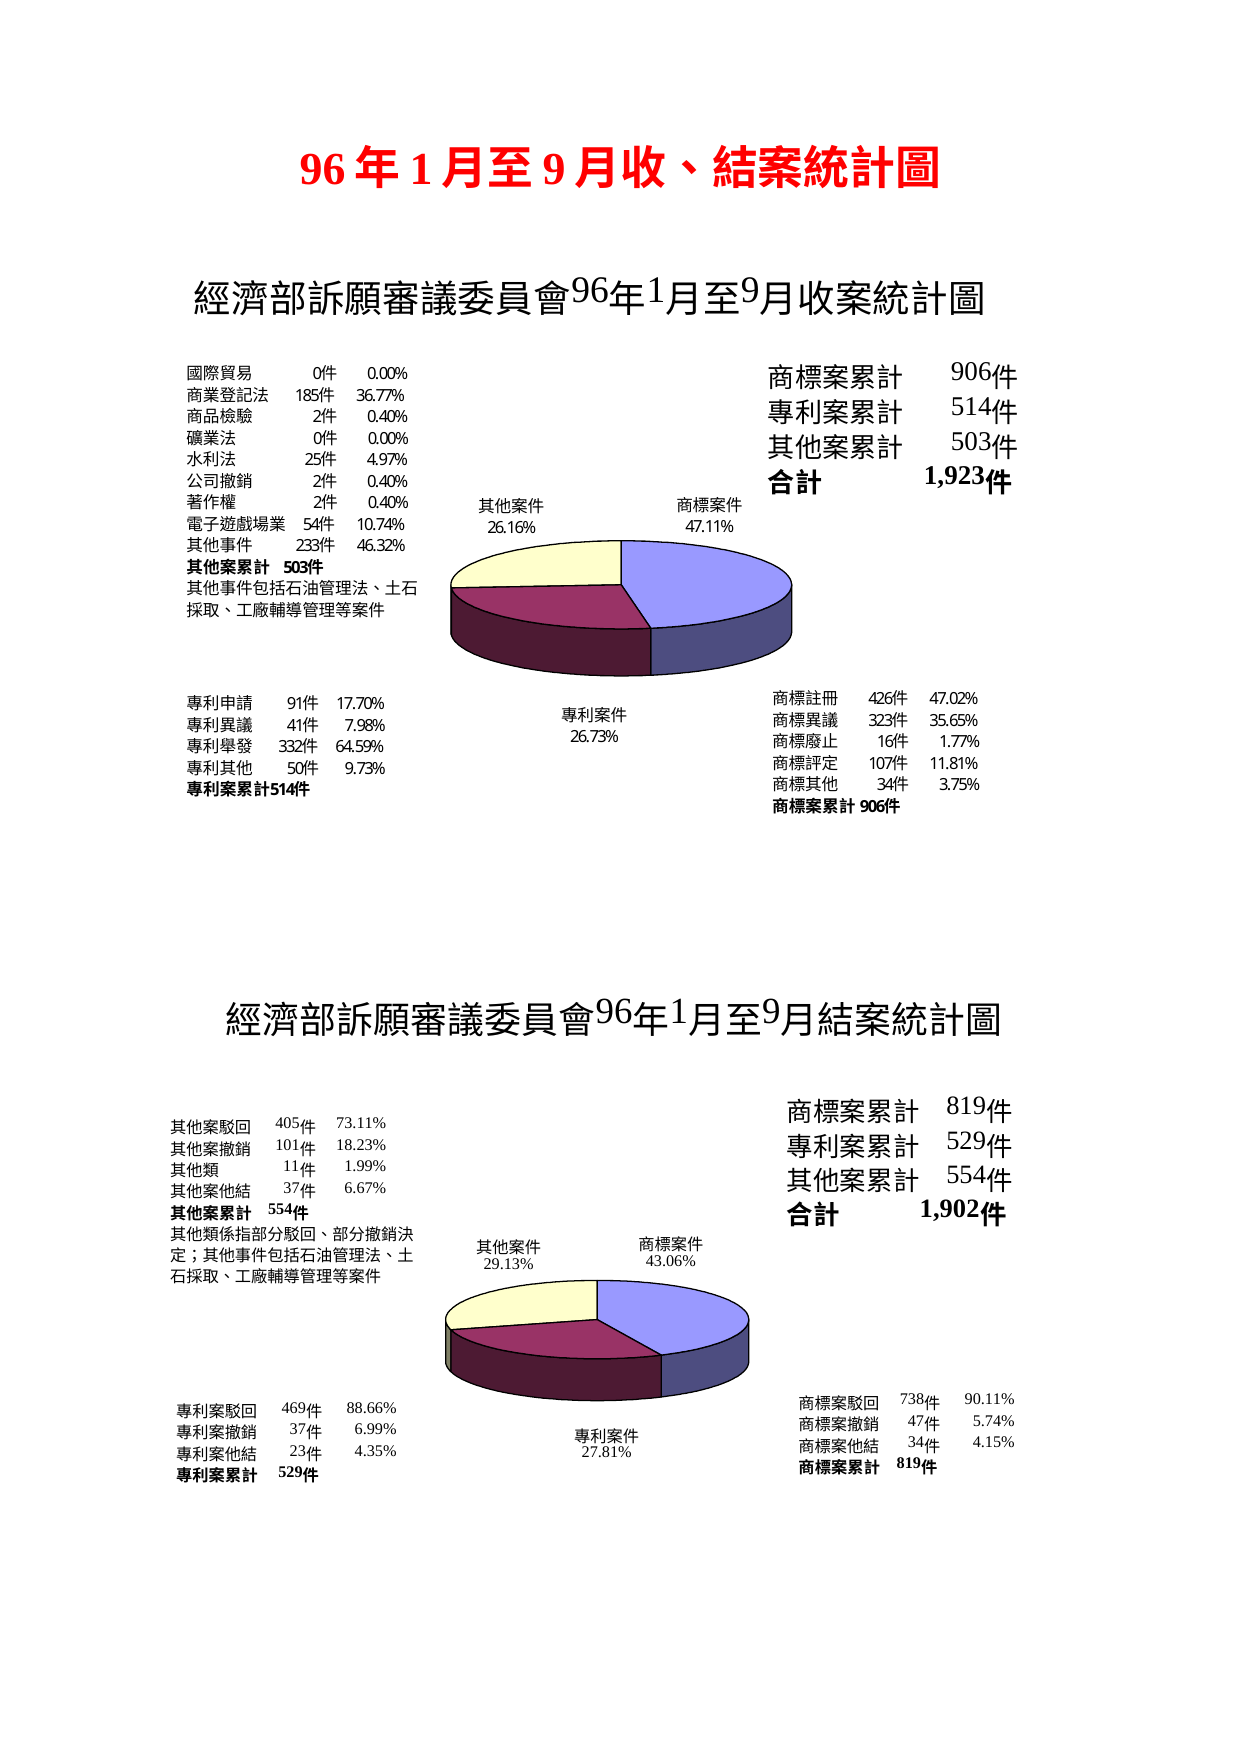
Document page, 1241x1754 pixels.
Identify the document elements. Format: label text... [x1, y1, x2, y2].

text 96年1月至9月收、結案統計圖 [118, 127, 1122, 202]
